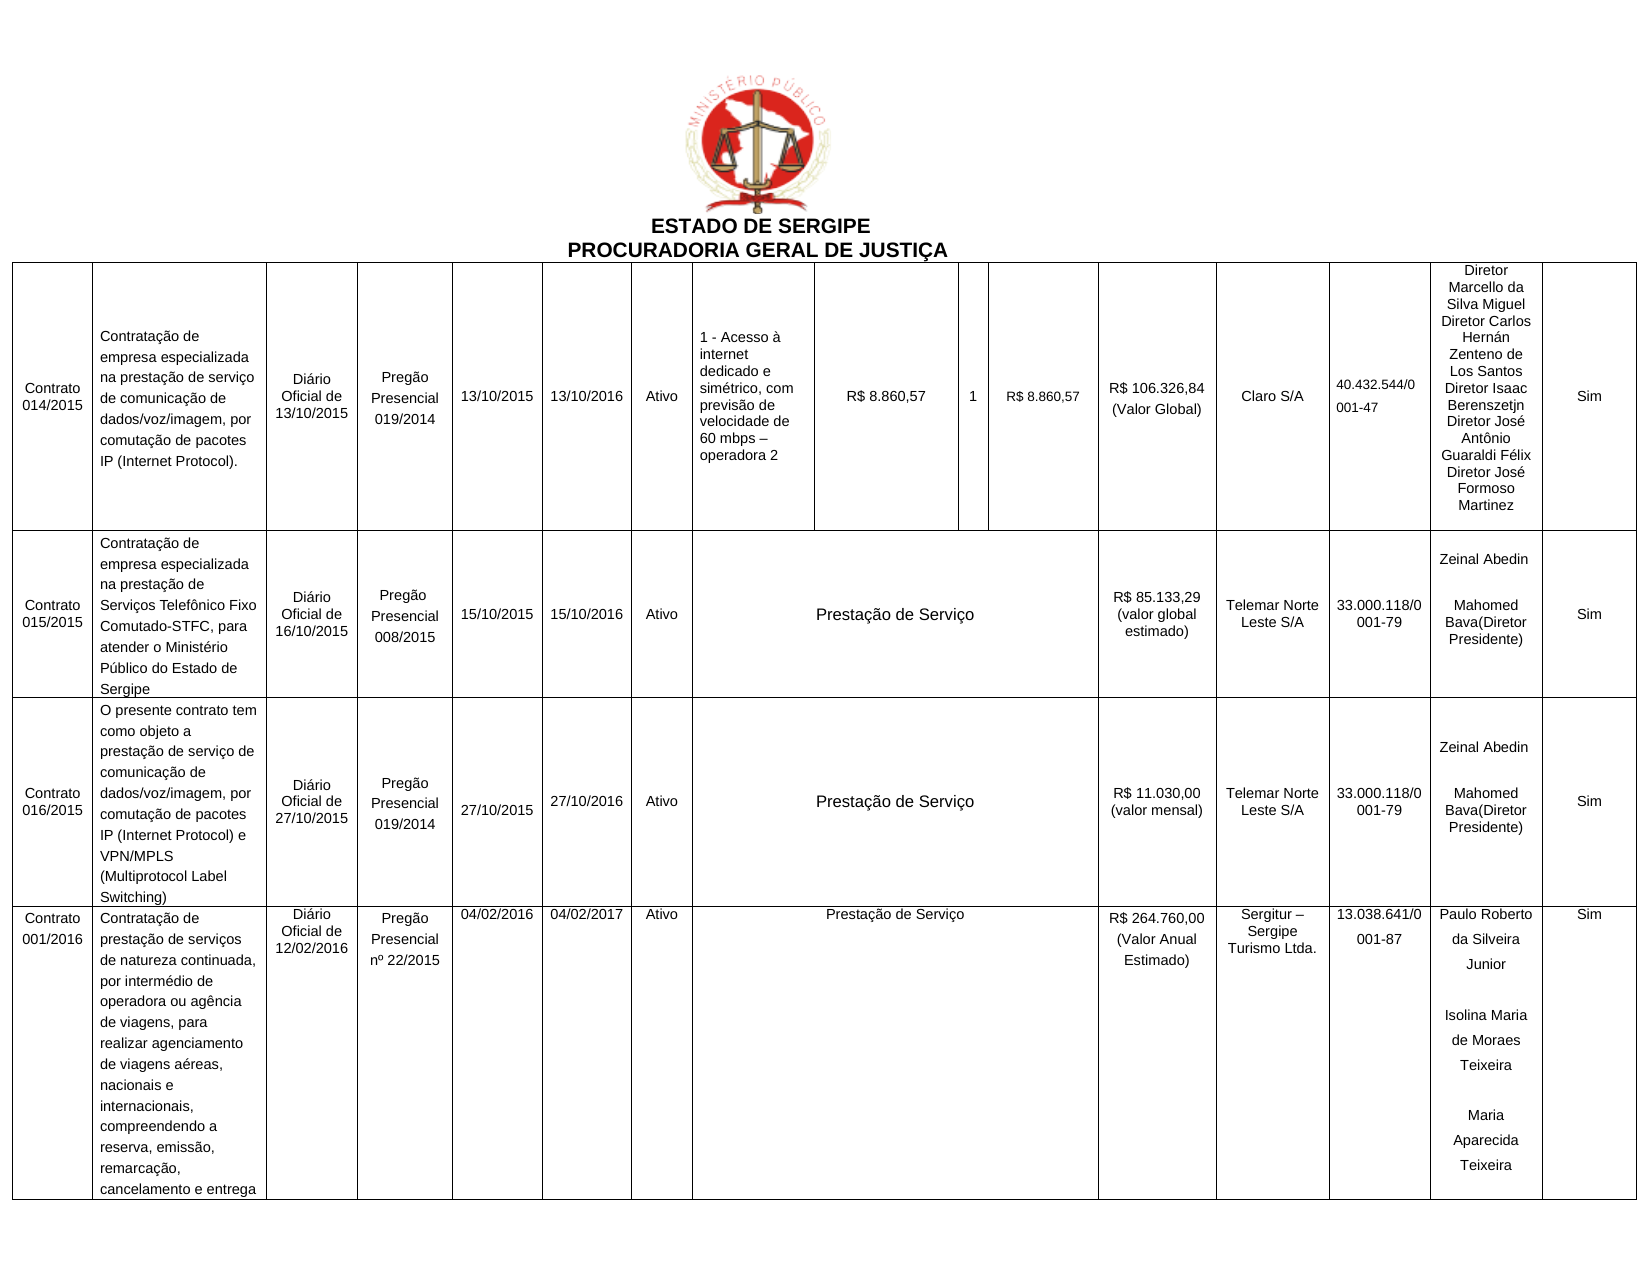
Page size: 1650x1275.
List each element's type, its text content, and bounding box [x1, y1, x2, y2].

table_cell Contrato 015/2015 [13, 531, 92, 697]
table_cell 1 - Acesso à internet dedicado e simétrico, com previsão de velocidade de 60 mbps – operadora 2 [693, 263, 814, 530]
table_cell Contratação de prestação de serviços de natureza continuada, por intermédio de operadora ou agência de viagens, para realizar agenciamento de viagens aéreas, nacionais e internacionais, compreendendo a reserva, emissão, remarcação, cancelamento e entrega [93, 907, 266, 1199]
table_cell Zeinal Abedin Mahomed Bava(Diretor Presidente) [1431, 698, 1542, 906]
table_cell O presente contrato tem como objeto a prestação de serviço de comunicação de dados/voz/imagem, por comutação de pacotes IP (Internet Protocol) e VPN/MPLS (Multiprotocol Label Switching) [93, 698, 266, 906]
table_cell Telemar Norte Leste S/A [1217, 531, 1329, 697]
table_cell Sergitur – Sergipe Turismo Ltda. [1217, 907, 1329, 1199]
table_cell 27/10/2016 [543, 698, 631, 906]
table_cell Sim [1543, 531, 1636, 697]
table_cell R$ 264.760,00 (Valor Anual Estimado) [1099, 907, 1216, 1199]
table_cell Prestação de Serviço [693, 698, 1098, 906]
table_cell R$ 106.326,84 (Valor Global) [1099, 263, 1216, 530]
table_cell Diário Oficial de 12/02/2016 [267, 907, 357, 1199]
table_cell Ativo [632, 263, 692, 530]
table_cell 15/10/2016 [543, 531, 631, 697]
table_cell 40.432.544/0001-47 [1330, 263, 1430, 530]
table_cell 33.000.118/0001-79 [1330, 531, 1430, 697]
table_cell Sim [1543, 698, 1636, 906]
table_cell 13/10/2016 [543, 263, 631, 530]
table_cell Claro S/A [1217, 263, 1329, 530]
table_cell Diário Oficial de 16/10/2015 [267, 531, 357, 697]
table_cell R$ 8.860,57 [989, 263, 1098, 530]
table_cell R$ 85.133,29 (valor global estimado) [1099, 531, 1216, 697]
table_cell Telemar Norte Leste S/A [1217, 698, 1329, 906]
table_cell 04/02/2017 [543, 907, 631, 1199]
table_cell R$ 8.860,57 [815, 263, 958, 530]
table_cell Pregão Presencial 019/2014 [358, 263, 452, 530]
table_cell 27/10/2015 [453, 698, 542, 906]
table_cell 1 [959, 263, 988, 530]
table_cell Contratação de empresa especializada na prestação de Serviços Telefônico Fixo Comutado-STFC, para atender o Ministério Público do Estado de Sergipe [93, 531, 266, 697]
table_cell R$ 11.030,00 (valor mensal) [1099, 698, 1216, 906]
table_cell Sim [1543, 907, 1636, 1199]
table_cell Ativo [632, 698, 692, 906]
table_cell Prestação de Serviço [693, 907, 1098, 1199]
table_cell Ativo [632, 907, 692, 1199]
table_cell 15/10/2015 [453, 531, 542, 697]
table_cell Pregão Presencial nº 22/2015 [358, 907, 452, 1199]
table_cell 04/02/2016 [453, 907, 542, 1199]
table_cell Pregão Presencial 008/2015 [358, 531, 452, 697]
table_cell 13.038.641/0001-87 [1330, 907, 1430, 1199]
table_cell Prestação de Serviço [693, 531, 1098, 697]
table_cell Contrato 001/2016 [13, 907, 92, 1199]
table_cell 13/10/2015 [453, 263, 542, 530]
table_cell Ativo [632, 531, 692, 697]
table_cell Pregão Presencial 019/2014 [358, 698, 452, 906]
table_cell Paulo Roberto da Silveira Junior Isolina Maria de Moraes Teixeira Maria Aparecida Teixeira [1431, 907, 1542, 1199]
table_cell Contratação de empresa especializada na prestação de serviço de comunicação de dados/voz/imagem, por comutação de pacotes IP (Internet Protocol). [93, 263, 266, 530]
table_cell Diretor Marcello da Silva Miguel Diretor Carlos Hernán Zenteno de Los Santos Diretor Isaac Berenszetjn Diretor José Antônio Guaraldi Félix Diretor José Formoso Martinez [1431, 263, 1542, 530]
table_cell Diário Oficial de 13/10/2015 [267, 263, 357, 530]
table_cell Sim [1543, 263, 1636, 530]
table_cell Zeinal Abedin Mahomed Bava(Diretor Presidente) [1431, 531, 1542, 697]
table_cell Contrato 016/2015 [13, 698, 92, 906]
table_cell 33.000.118/0001-79 [1330, 698, 1430, 906]
table_cell Contrato 014/2015 [13, 263, 92, 530]
table_cell Diário Oficial de 27/10/2015 [267, 698, 357, 906]
